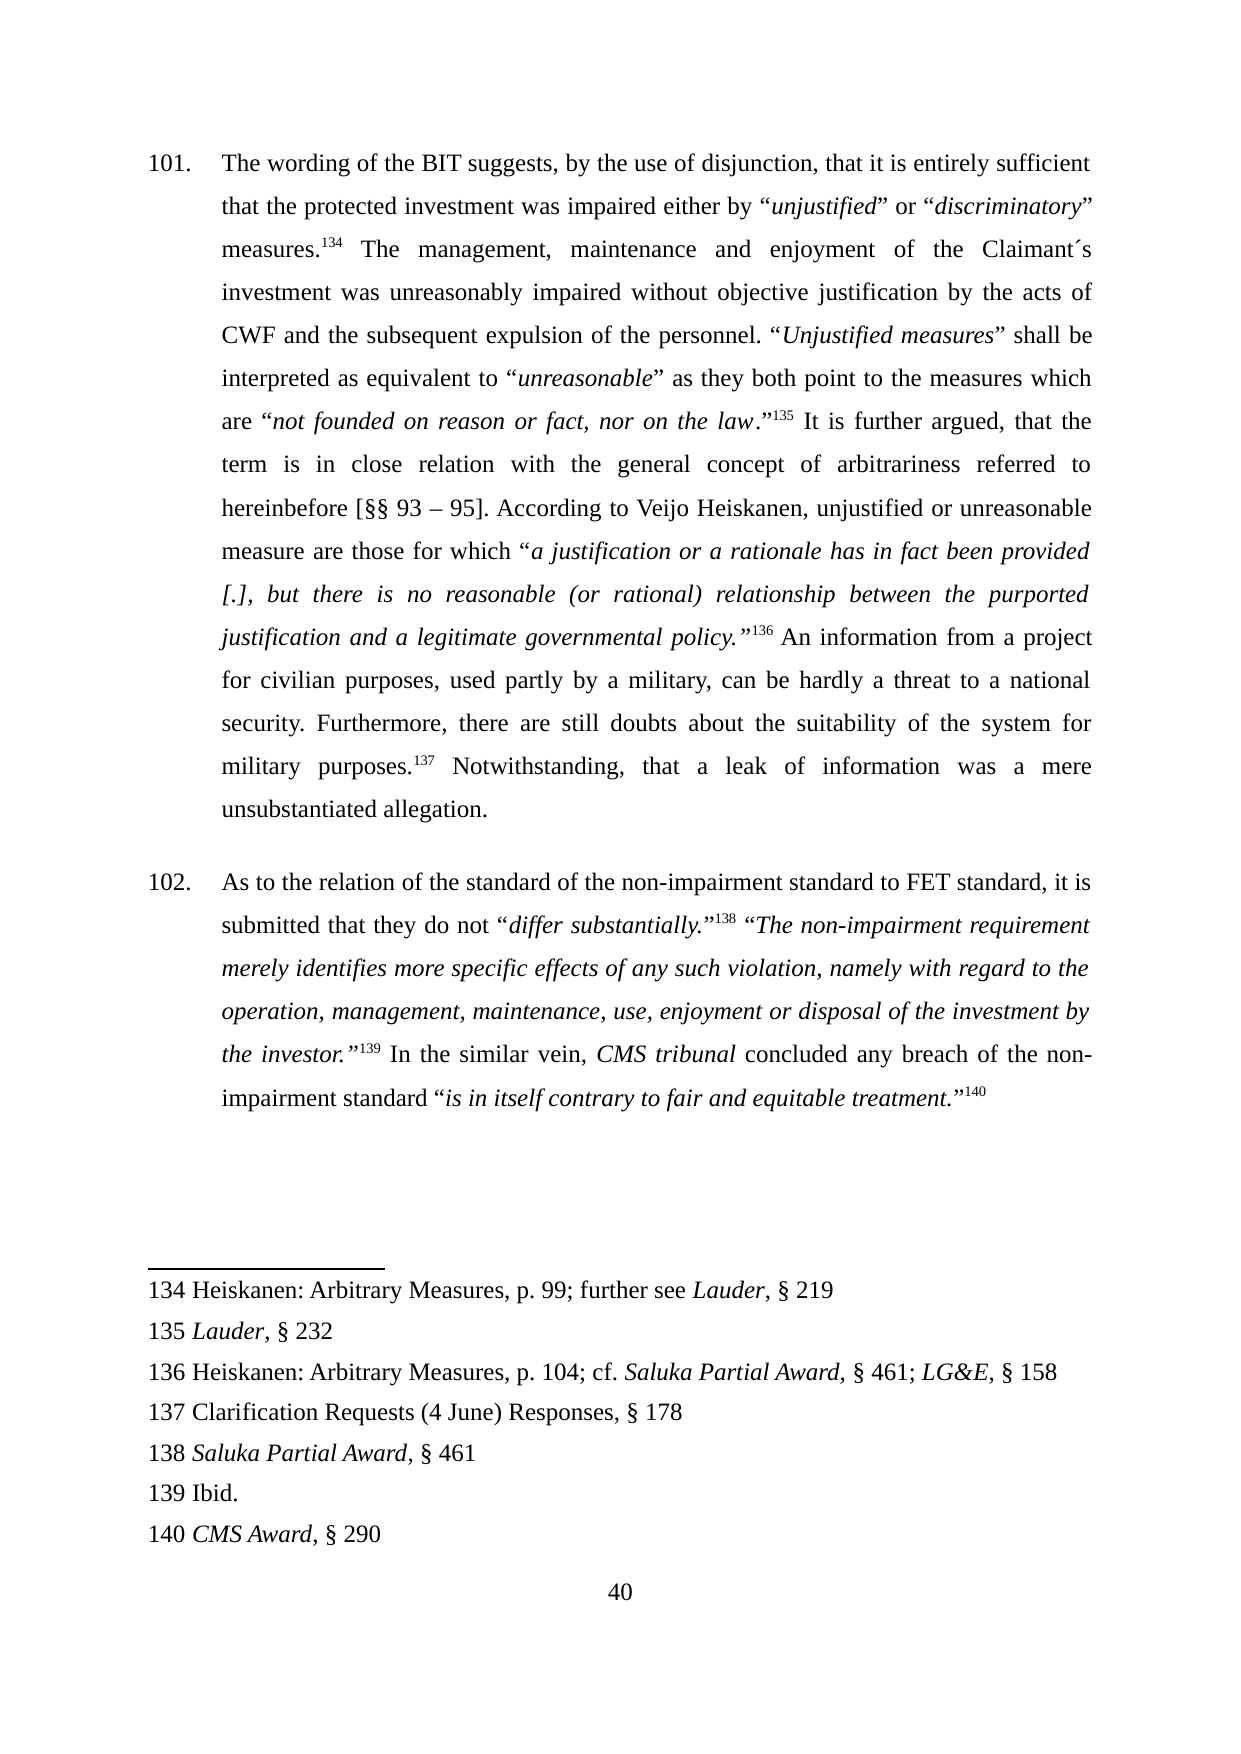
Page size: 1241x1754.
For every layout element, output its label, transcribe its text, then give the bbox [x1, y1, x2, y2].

list Ibid. [148, 1478, 1093, 1507]
list Heiskanen: Arbitrary Measures, p. 104; cf. Saluka Partial Award, § 461; LG&E, § 158 [148, 1357, 1093, 1385]
list Saluka Partial Award, § 461 [148, 1438, 1093, 1466]
list Heiskanen: Arbitrary Measures, p. 99; further see Lauder, § 219 [148, 1276, 1093, 1304]
list As to the relation of the standard of the non-impairment standard to FET standard, it is submitted that they do not “differ substantially.” “The non-impairment requirement merely identifies more specific effects of any such violation, namely with regard to the operation, management, maintenance, use, enjoyment or disposal of the investment by the investor.” In the similar vein, CMS tribunal concluded any breach of the non-impairment standard “is in itself contrary to fair and equitable treatment.” [148, 867, 1093, 1111]
list Clarification Requests (4 June) Responses, § 178 [148, 1397, 1093, 1426]
list The wording of the BIT suggests, by the use of disjunction, that it is entirely sufficient that the protected investment was impaired either by “unjustified” or “discriminatory” measures. The management, maintenance and enjoyment of the Claimant´s investment was unreasonably impaired without objective justification by the acts of CWF and the subsequent expulsion of the personnel. “Unjustified measures” shall be interpreted as equivalent to “unreasonable” as they both point to the measures which are “not founded on reason or fact, nor on the law.” It is further argued, that the term is in close relation with the general concept of arbitrariness referred to hereinbefore [§§ 93 – 95]. According to Veijo Heiskanen, unjustified or unreasonable measure are those for which “a justification or a rationale has in fact been provided [.], but there is no reasonable (or rational) relationship between the purported justification and a legitimate governmental policy.” An information from a project for civilian purposes, used partly by a military, can be hardly a threat to a national security. Furthermore, there are still doubts about the suitability of the system for military purposes. Notwithstanding, that a leak of information was a mere unsubstantiated allegation. [148, 148, 1093, 823]
list Lauder, § 232 [148, 1316, 1093, 1345]
list CMS Award, § 290 [148, 1519, 1093, 1547]
